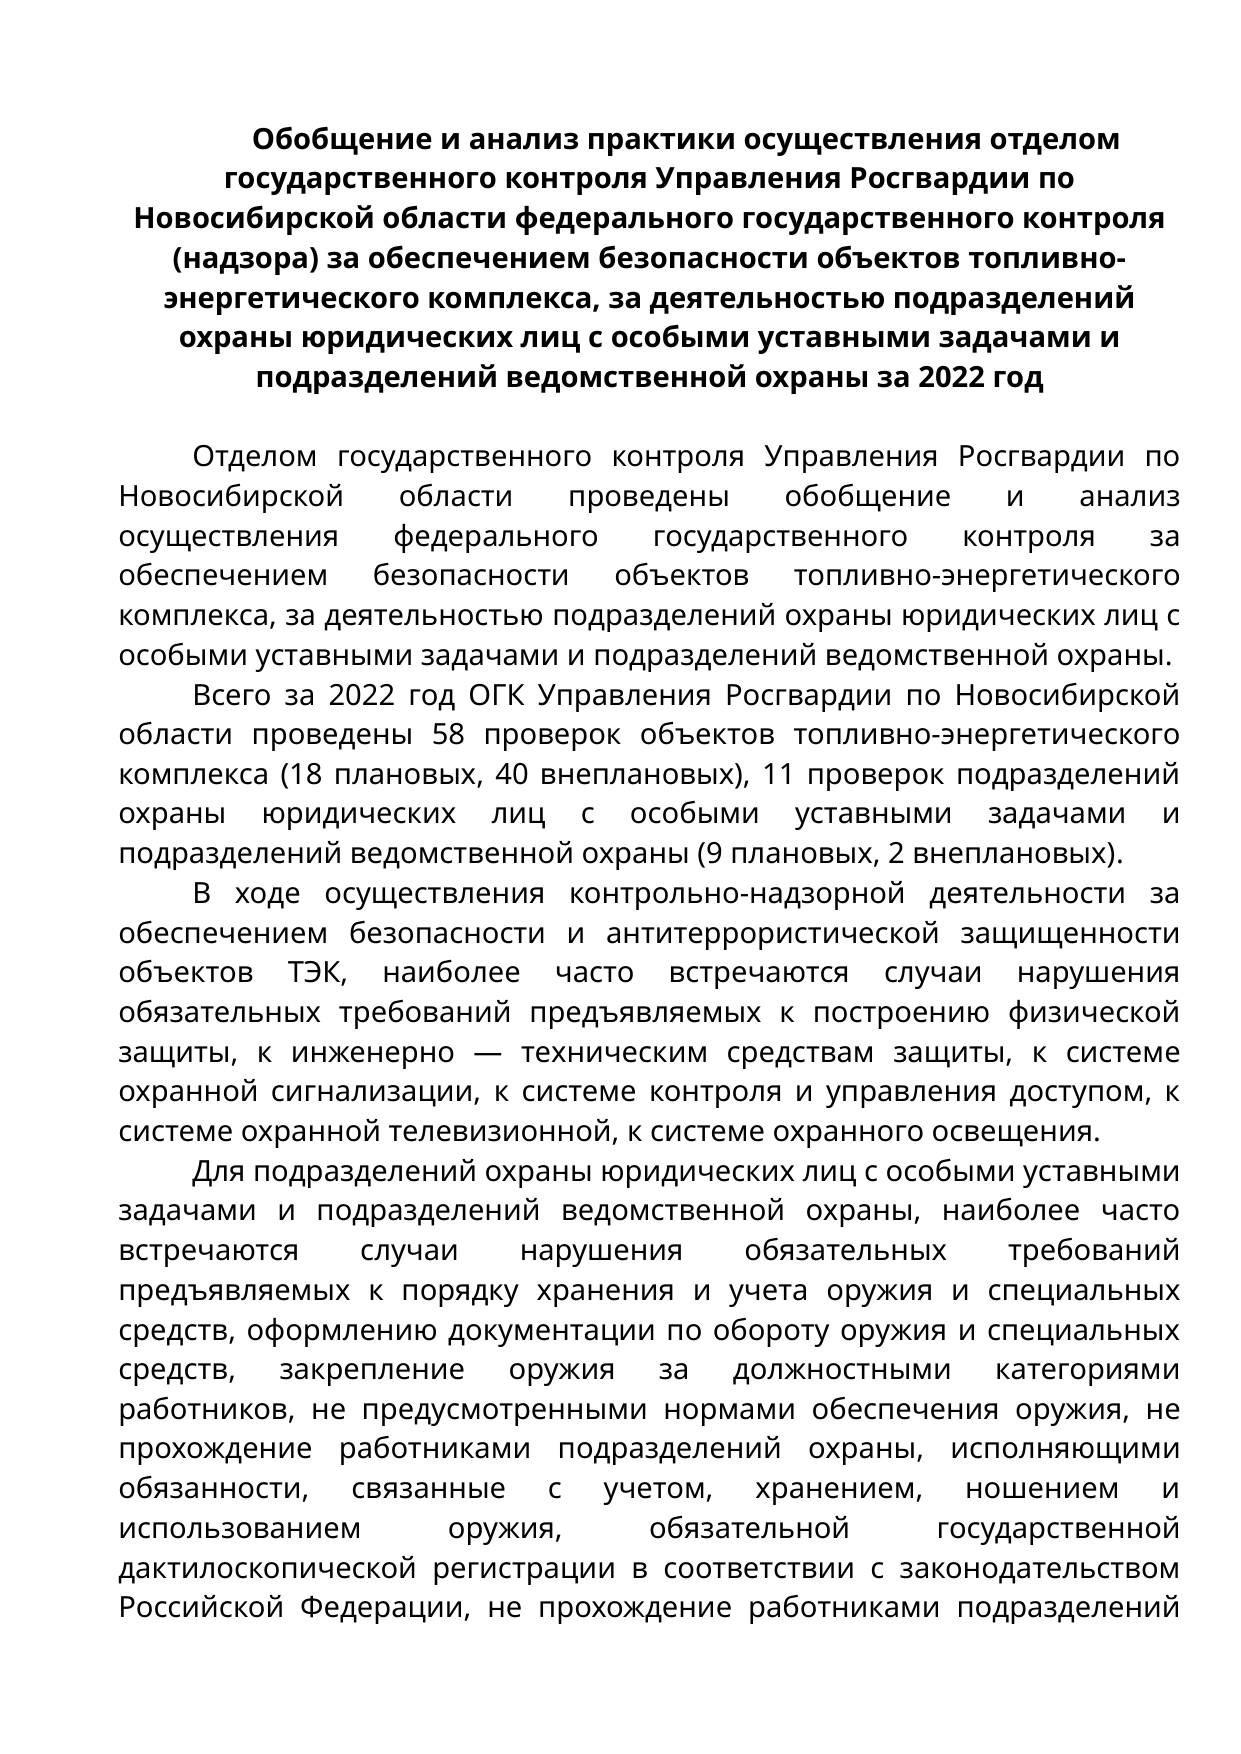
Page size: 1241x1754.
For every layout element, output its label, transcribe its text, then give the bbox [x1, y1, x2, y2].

text Для подразделений охраны юридических лиц с особыми уставными задачами и подразделений ведомственной охраны, наиболее часто встречаются случаи нарушения обязательных требований предъявляемых к порядку хранения и учета оружия и специальных средств, оформлению документации по обороту оружия и специальных средств, закрепление оружия за должностными категориями работников, не предусмотренными нормами обеспечения оружия, не прохождение работниками подразделений охраны, исполняющими обязанности, связанные с учетом, хранением, ношением и использованием оружия, обязательной государственной дактилоскопической регистрации в соответствии с законодательством Российской Федерации, не прохождение работниками подразделений [118, 1150, 1181, 1626]
text Отделом государственного контроля Управления Росгвардии по Новосибирской области проведены обобщение и анализ осуществления федерального государственного контроля за обеспечением безопасности объектов топливно-энергетического комплекса, за деятельностью подразделений охраны юридических лиц с особыми уставными задачами и подразделений ведомственной охраны. [118, 436, 1181, 674]
text В ходе осуществления контрольно-надзорной деятельности за обеспечением безопасности и антитеррористической защищенности объектов ТЭК, наиболее часто встречаются случаи нарушения обязательных требований предъявляемых к построению физической защиты, к инженерно — техническим средствам защиты, к системе охранной сигнализации, к системе контроля и управления доступом, к системе охранной телевизионной, к системе охранного освещения. [118, 872, 1181, 1150]
text Обобщение и анализ практики осуществления отделом государственного контроля Управления Росгвардии по Новосибирской области федерального государственного контроля (надзора) за обеспечением безопасности объектов топливно-энергетического комплекса, за деятельностью подразделений охраны юридических лиц с особыми уставными задачами и подразделений ведомственной охраны за 2022 год [118, 118, 1181, 396]
text Всего за 2022 год ОГК Управления Росгвардии по Новосибирской области проведены 58 проверок объектов топливно-энергетического комплекса (18 плановых, 40 внеплановых), 11 проверок подразделений охраны юридических лиц с особыми уставными задачами и подразделений ведомственной охраны (9 плановых, 2 внеплановых). [118, 674, 1181, 872]
